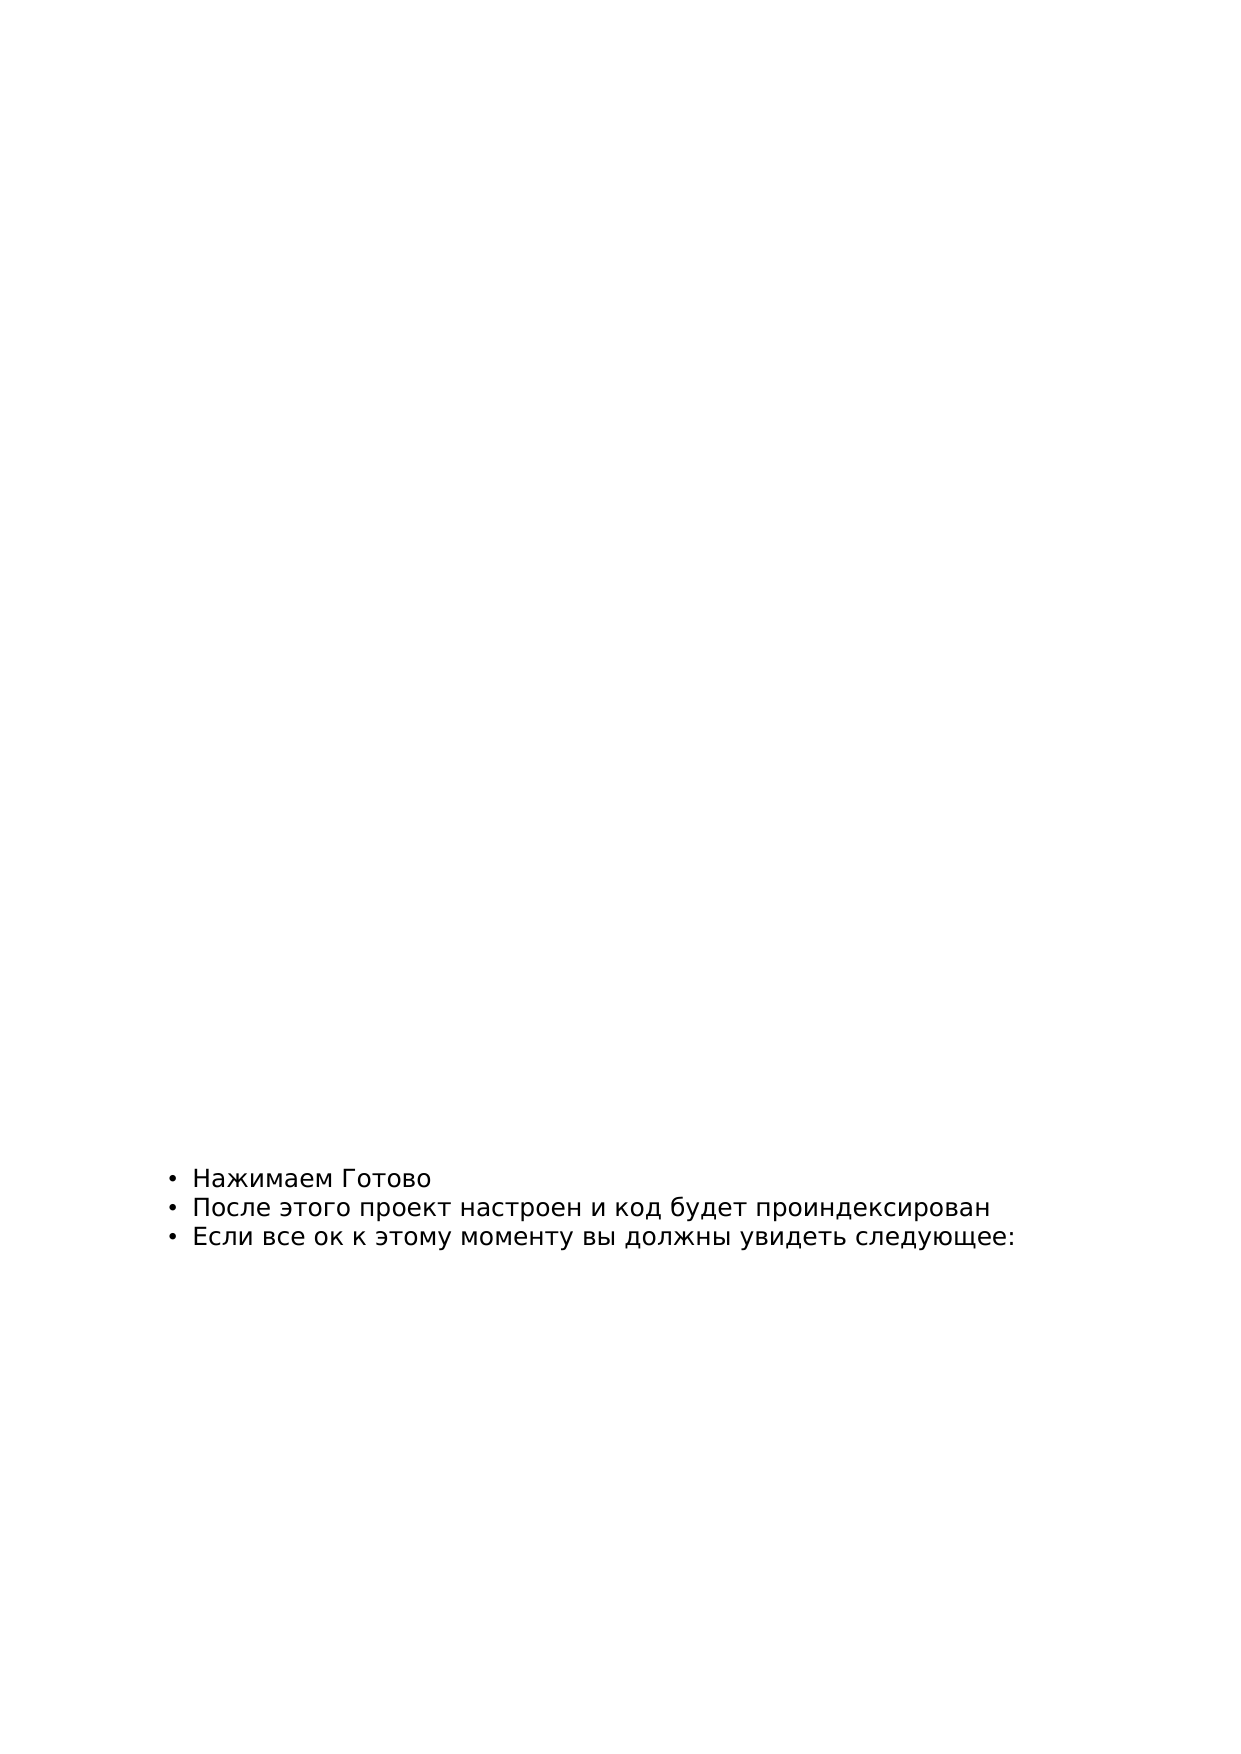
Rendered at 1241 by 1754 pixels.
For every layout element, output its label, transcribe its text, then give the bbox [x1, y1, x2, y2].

list Если все ок к этому моменту вы должны увидеть следующее: [177, 1222, 1122, 1252]
list После этого проект настроен и код будет проиндексирован [177, 1193, 1122, 1222]
list Нажимаем Готово [177, 1164, 1122, 1193]
